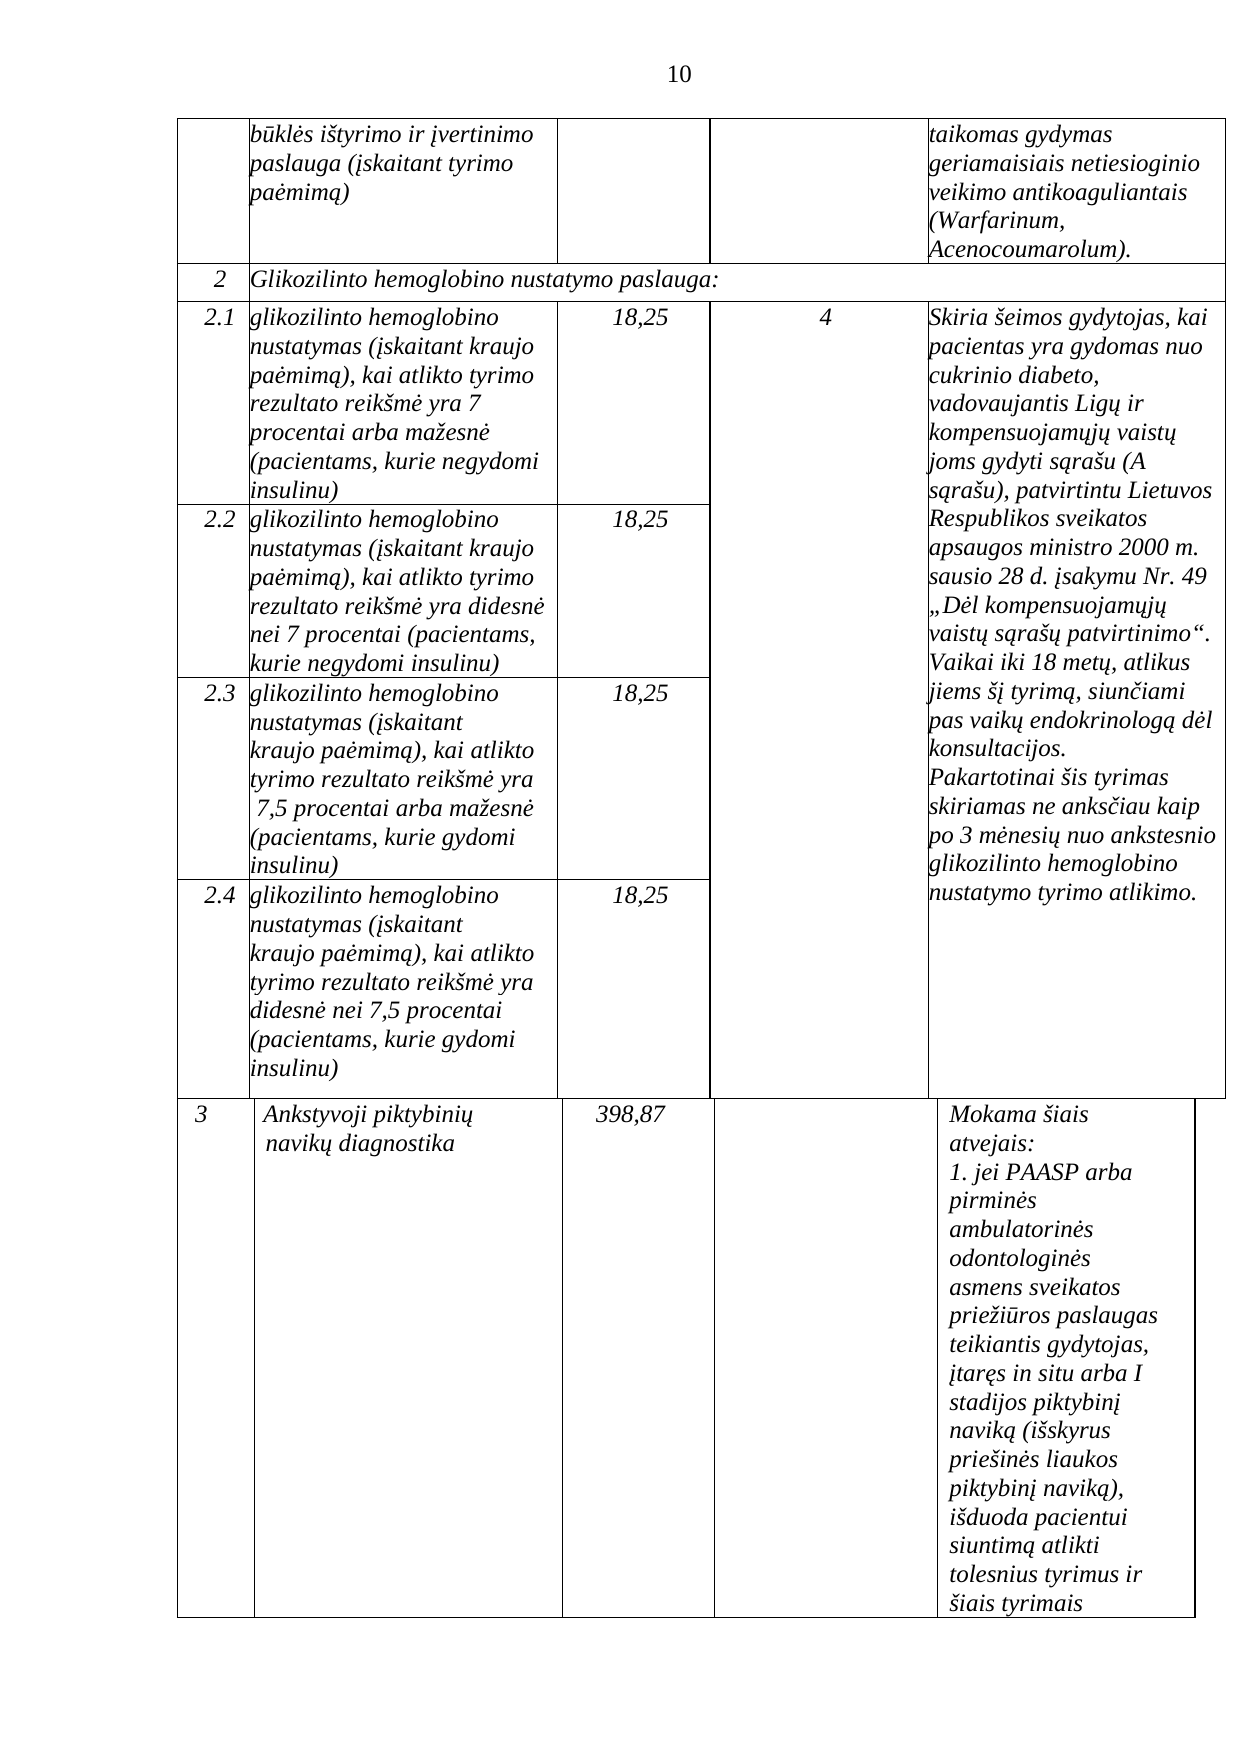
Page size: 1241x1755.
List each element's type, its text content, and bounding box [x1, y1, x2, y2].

table_cell 18,25 [558, 678, 709, 879]
table_cell 2.3 [178, 678, 249, 879]
table_cell [711, 119, 928, 263]
table_cell Ankstyvoji piktybinių navikų diagnostika [255, 1099, 562, 1617]
table_cell glikozilinto hemoglobino nustatymas (įskaitant kraujo paėmimą), kai atlikto tyrimo rezultato reikšmė yra didesnė nei 7 procentai (pacientams, kurie negydomi insulinu) [250, 505, 557, 677]
table_cell 18,25 [558, 505, 709, 677]
table_cell [178, 119, 249, 263]
table_cell 4 [711, 302, 928, 1098]
table_cell glikozilinto hemoglobino nustatymas (įskaitant kraujo paėmimą), kai atlikto tyrimo rezultato reikšmė yra 7 procentai arba mažesnė (pacientams, kurie negydomi insulinu) [250, 302, 557, 503]
table_cell taikomas gydymas geriamaisiais netiesioginio veikimo antikoaguliantais (Warfarinum, Acenocoumarolum). [929, 119, 1225, 263]
table_cell 3 [178, 1099, 254, 1617]
table_cell Glikozilinto hemoglobino nustatymo paslauga: [250, 264, 1225, 301]
table_cell 18,25 [558, 302, 709, 503]
table_cell [1196, 1099, 1226, 1617]
table_cell glikozilinto hemoglobino nustatymas (įskaitant kraujo paėmimą), kai atlikto tyrimo rezultato reikšmė yra didesnė nei 7,5 procentai (pacientams, kurie gydomi insulinu) [250, 880, 557, 1098]
table_cell 398,87 [563, 1099, 714, 1617]
table_cell būklės ištyrimo ir įvertinimo paslauga (įskaitant tyrimo paėmimą) [250, 119, 557, 263]
table_cell [558, 119, 709, 263]
table_cell glikozilinto hemoglobino nustatymas (įskaitant kraujo paėmimą), kai atlikto tyrimo rezultato reikšmė yra 7,5 procentai arba mažesnė (pacientams, kurie gydomi insulinu) [250, 678, 557, 879]
table_cell 2.4 [178, 880, 249, 1098]
table_cell [715, 1099, 937, 1617]
table_cell Skiria šeimos gydytojas, kai pacientas yra gydomas nuo cukrinio diabeto, vadovaujantis Ligų ir kompensuojamųjų vaistų joms gydyti sąrašu (A sąrašu), patvirtintu Lietuvos Respublikos sveikatos apsaugos ministro 2000 m. sausio 28 d. įsakymu Nr. 49 „Dėl kompensuojamųjų vaistų sąrašų patvirtinimo“. Vaikai iki 18 metų, atlikus jiems šį tyrimą, siunčiami pas vaikų endokrinologą dėl konsultacijos. Pakartotinai šis tyrimas skiriamas ne anksčiau kaip po 3 mėnesių nuo ankstesnio glikozilinto hemoglobino nustatymo tyrimo atlikimo. [929, 302, 1225, 1098]
table_cell 18,25 [558, 880, 709, 1098]
table_cell 2 [178, 264, 249, 301]
table_cell Mokama šiais atvejais: 1. jei PAASP arba pirminės ambulatorinės odontologinės asmens sveikatos priežiūros paslaugas teikiantis gydytojas, įtaręs in situ arba I stadijos piktybinį naviką (išskyrus priešinės liaukos piktybinį naviką), išduoda pacientui siuntimą atlikti tolesnius tyrimus ir šiais tyrimais [938, 1099, 1194, 1617]
table_cell 2.2 [178, 505, 249, 677]
table_cell 2.1 [178, 302, 249, 503]
